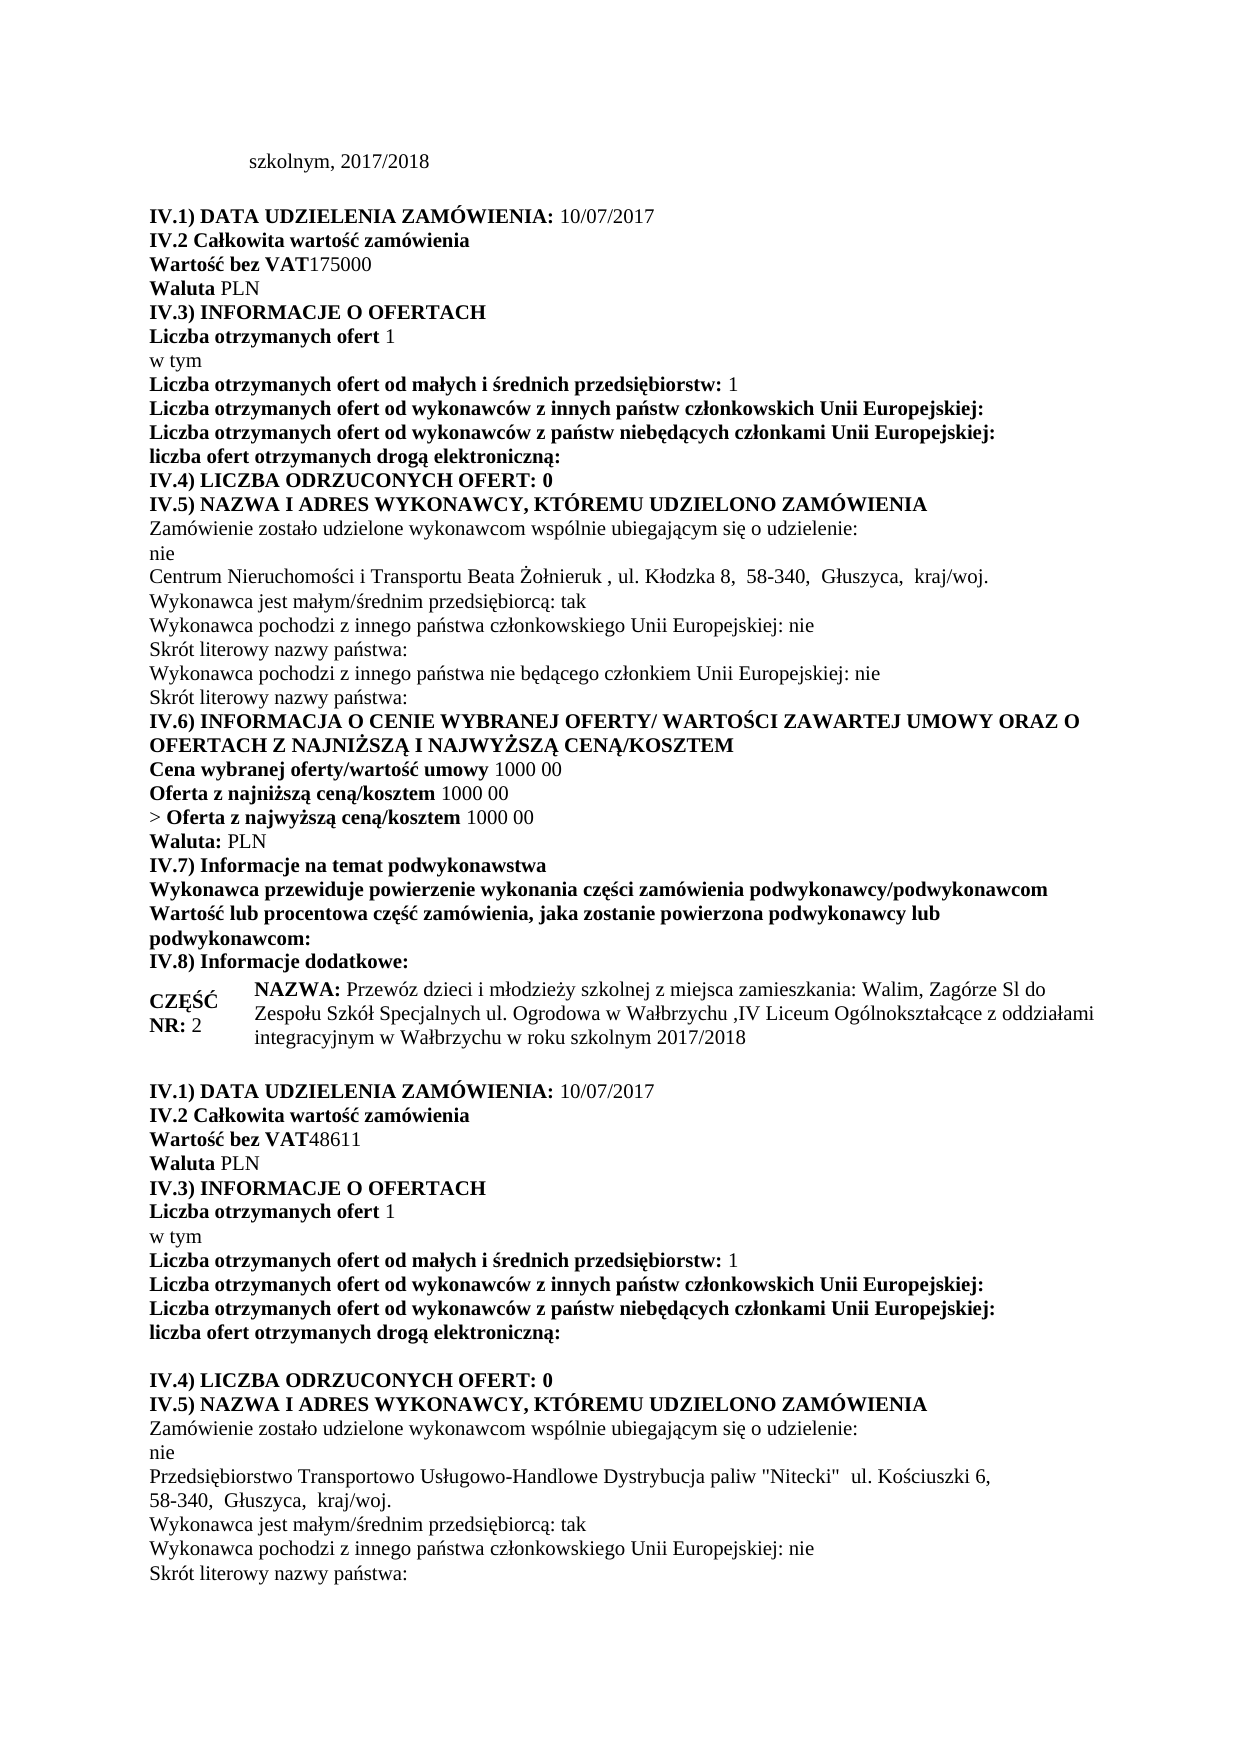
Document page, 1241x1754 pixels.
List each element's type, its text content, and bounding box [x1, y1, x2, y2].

table_header szkolnym, 2017/2018 [248, 148, 1102, 175]
table_cell [148, 1050, 252, 1078]
table_header NAZWA: Przewóz dzieci i młodzieży szkolnej z miejsca zamieszkania: Walim, Zagórze Sl do Zespołu Szkół Specjalnych ul. Ogrodowa w Wałbrzychu ,IV Liceum Ogólnokształcące z oddziałami integracyjnym w Wałbrzychu w roku szkolnym 2017/2018 [253, 975, 1102, 1050]
table_cell IV.1) DATA UDZIELENIA ZAMÓWIENIA: 10/07/2017 IV.2 Całkowita wartość zamówienia Wartość bez VAT48611 Waluta PLN IV.3) INFORMACJE O OFERTACH Liczba otrzymanych ofert 1 w tym Liczba otrzymanych ofert od małych i średnich przedsiębiorstw: 1 Liczba otrzymanych ofert od wykonawców z innych państw członkowskich Unii Europejskiej: Liczba otrzymanych ofert od wykonawców z państw niebędących członkami Unii Europejskiej: liczba ofert otrzymanych drogą elektroniczną: IV.4) LICZBA ODRZUCONYCH OFERT: 0 IV.5) NAZWA I ADRES WYKONAWCY, KTÓREMU UDZIELONO ZAMÓWIENIA Zamówienie zostało udzielone wykonawcom wspólnie ubiegającym się o udzielenie: nie Przedsiębiorstwo Transportowo Usługowo-Handlowe Dystrybucja paliw "Nitecki" ul. Kościuszki 6, 58-340, Głuszyca, kraj/woj. Wykonawca jest małym/średnim przedsiębiorcą: tak Wykonawca pochodzi z innego państwa członkowskiego Unii Europejskiej: nie Skrót literowy nazwy państwa: [148, 1078, 1102, 1586]
table_cell IV.1) DATA UDZIELENIA ZAMÓWIENIA: 10/07/2017 IV.2 Całkowita wartość zamówienia Wartość bez VAT175000 Waluta PLN IV.3) INFORMACJE O OFERTACH Liczba otrzymanych ofert 1 w tym Liczba otrzymanych ofert od małych i średnich przedsiębiorstw: 1 Liczba otrzymanych ofert od wykonawców z innych państw członkowskich Unii Europejskiej: Liczba otrzymanych ofert od wykonawców z państw niebędących członkami Unii Europejskiej: liczba ofert otrzymanych drogą elektroniczną: IV.4) LICZBA ODRZUCONYCH OFERT: 0 IV.5) NAZWA I ADRES WYKONAWCY, KTÓREMU UDZIELONO ZAMÓWIENIA Zamówienie zostało udzielone wykonawcom wspólnie ubiegającym się o udzielenie: nie Centrum Nieruchomości i Transportu Beata Żołnieruk , ul. Kłodzka 8, 58-340, Głuszyca, kraj/woj. Wykonawca jest małym/średnim przedsiębiorcą: tak Wykonawca pochodzi z innego państwa członkowskiego Unii Europejskiej: nie Skrót literowy nazwy państwa: Wykonawca pochodzi z innego państwa nie będącego członkiem Unii Europejskiej: nie Skrót literowy nazwy państwa: IV.6) INFORMACJA O CENIE WYBRANEJ OFERTY/ WARTOŚCI ZAWARTEJ UMOWY ORAZ O OFERTACH Z NAJNIŻSZĄ I NAJWYŻSZĄ CENĄ/KOSZTEM Cena wybranej oferty/wartość umowy 1000 00 Oferta z najniższą ceną/kosztem 1000 00 > Oferta z najwyższą ceną/kosztem 1000 00 Waluta: PLN IV.7) Informacje na temat podwykonawstwa Wykonawca przewiduje powierzenie wykonania części zamówienia podwykonawcy/podwykonawcom Wartość lub procentowa część zamówienia, jaka zostanie powierzona podwykonawcy lub podwykonawcom: IV.8) Informacje dodatkowe: [148, 202, 1102, 975]
table_cell [148, 175, 247, 202]
table_cell [248, 175, 1102, 202]
table_header CZĘŚĆ NR: 2 [148, 975, 252, 1050]
table_header [148, 148, 247, 175]
table_cell [253, 1050, 1102, 1078]
